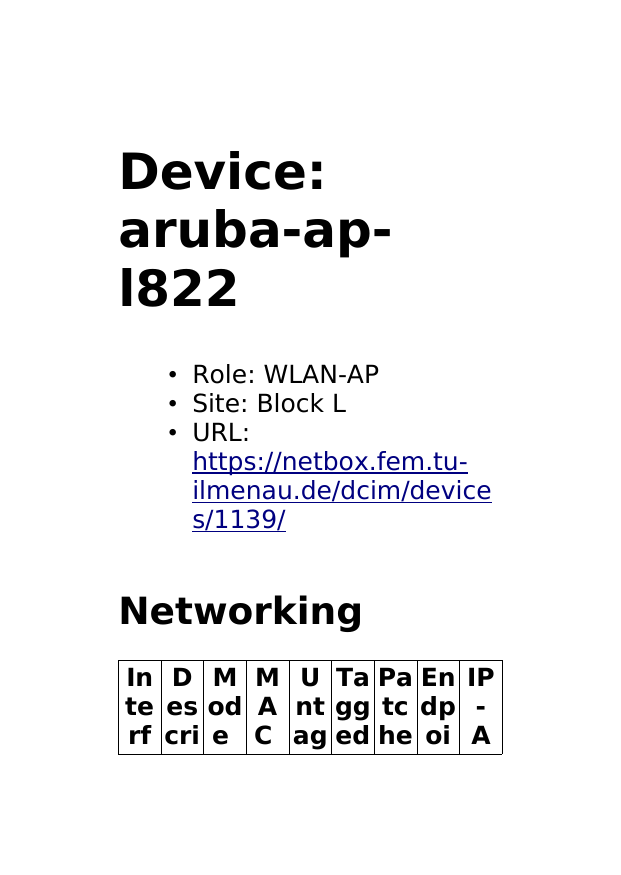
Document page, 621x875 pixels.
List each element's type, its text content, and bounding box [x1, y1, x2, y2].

subtitle Device: aruba-ap-l822 [118, 143, 502, 318]
subtitle Networking [118, 589, 502, 633]
table_header Patche [375, 661, 417, 754]
list Role: WLAN-AP [177, 360, 502, 389]
table_header Tagged [332, 661, 374, 754]
table_header MAC [247, 661, 289, 754]
table_header Untag [290, 661, 331, 754]
table_header Mode [204, 661, 246, 754]
table_header Interf [119, 661, 161, 754]
list URL: https://netbox.fem.tu-ilmenau.de/dcim/devices/1139/ [177, 418, 502, 535]
table_header Endpoi [418, 661, 459, 754]
table_header IP-A [460, 661, 502, 754]
list Site: Block L [177, 389, 502, 418]
table_header Descri [162, 661, 203, 754]
